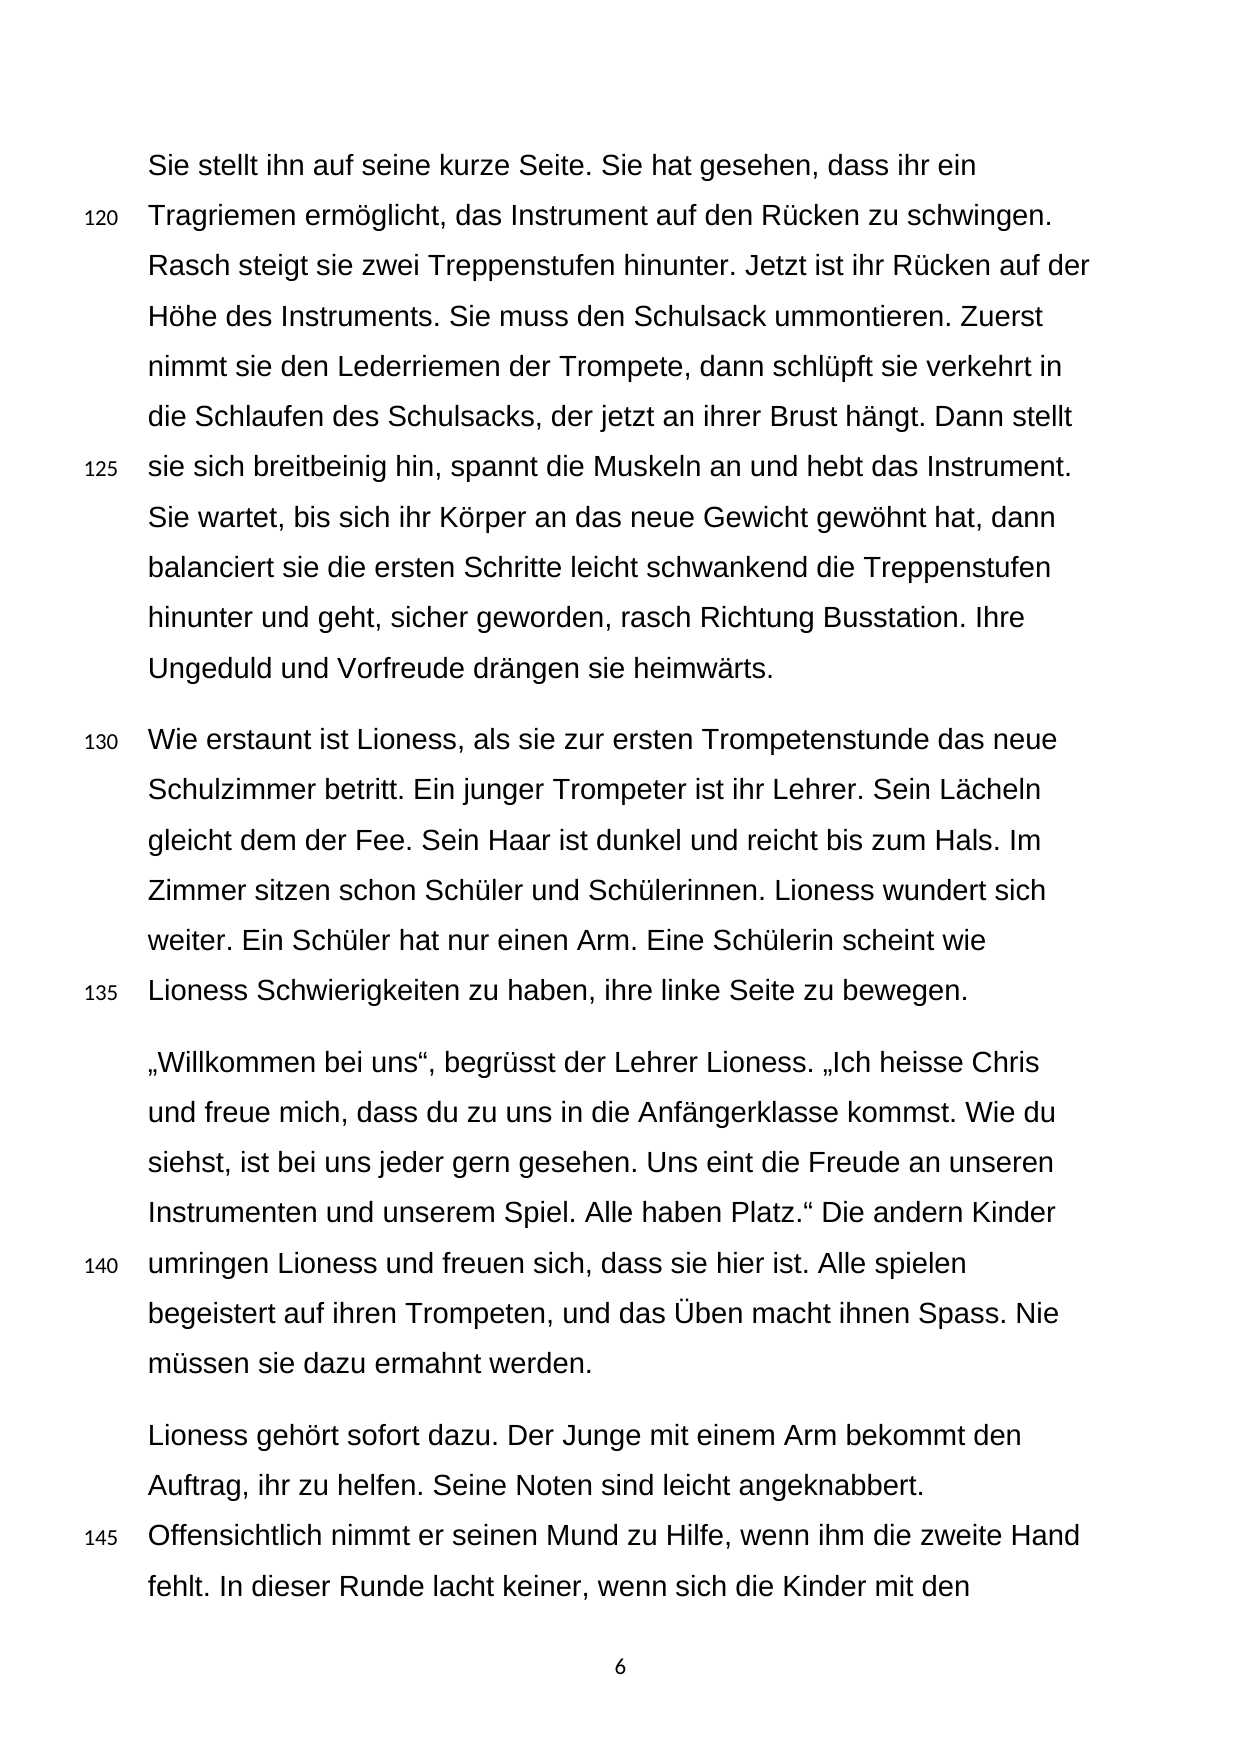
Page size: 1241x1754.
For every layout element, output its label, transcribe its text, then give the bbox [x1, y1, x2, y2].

text Wie erstaunt ist Lioness, als sie zur ersten Trompetenstunde das neue Schulzimmer betritt. Ein junger Trompeter ist ihr Lehrer. Sein Lächeln gleicht dem der Fee. Sein Haar ist dunkel und reicht bis zum Hals. Im Zimmer sitzen schon Schüler und Schülerinnen. Lioness wundert sich weiter. Ein Schüler hat nur einen Arm. Eine Schülerin scheint wie Lioness Schwierigkeiten zu haben, ihre linke Seite zu bewegen. [148, 722, 1093, 1007]
text Sie stellt ihn auf seine kurze Seite. Sie hat gesehen, dass ihr ein Tragriemen ermöglicht, das Instrument auf den Rücken zu schwingen. Rasch steigt sie zwei Treppenstufen hinunter. Jetzt ist ihr Rücken auf der Höhe des Instruments. Sie muss den Schulsack ummontieren. Zuerst nimmt sie den Lederriemen der Trompete, dann schlüpft sie verkehrt in die Schlaufen des Schulsacks, der jetzt an ihrer Brust hängt. Dann stellt sie sich breitbeinig hin, spannt die Muskeln an und hebt das Instrument. Sie wartet, bis sich ihr Körper an das neue Gewicht gewöhnt hat, dann balanciert sie die ersten Schritte leicht schwankend die Treppenstufen hinunter und geht, sicher geworden, rasch Richtung Busstation. Ihre Ungeduld und Vorfreude drängen sie heimwärts. [148, 148, 1093, 684]
text Lioness gehört sofort dazu. Der Junge mit einem Arm bekommt den Auftrag, ihr zu helfen. Seine Noten sind leicht angeknabbert. Offensichtlich nimmt er seinen Mund zu Hilfe, wenn ihm die zweite Hand fehlt. In dieser Runde lacht keiner, wenn sich die Kinder mit den [148, 1418, 1093, 1602]
text „Willkommen bei uns“, begrüsst der Lehrer Lioness. „Ich heisse Chris und freue mich, dass du zu uns in die Anfängerklasse kommst. Wie du siehst, ist bei uns jeder gern gesehen. Uns eint die Freude an unseren Instrumenten und unserem Spiel. Alle haben Platz.“ Die andern Kinder umringen Lioness und freuen sich, dass sie hier ist. Alle spielen begeistert auf ihren Trompeten, und das Üben macht ihnen Spass. Nie müssen sie dazu ermahnt werden. [148, 1044, 1093, 1380]
